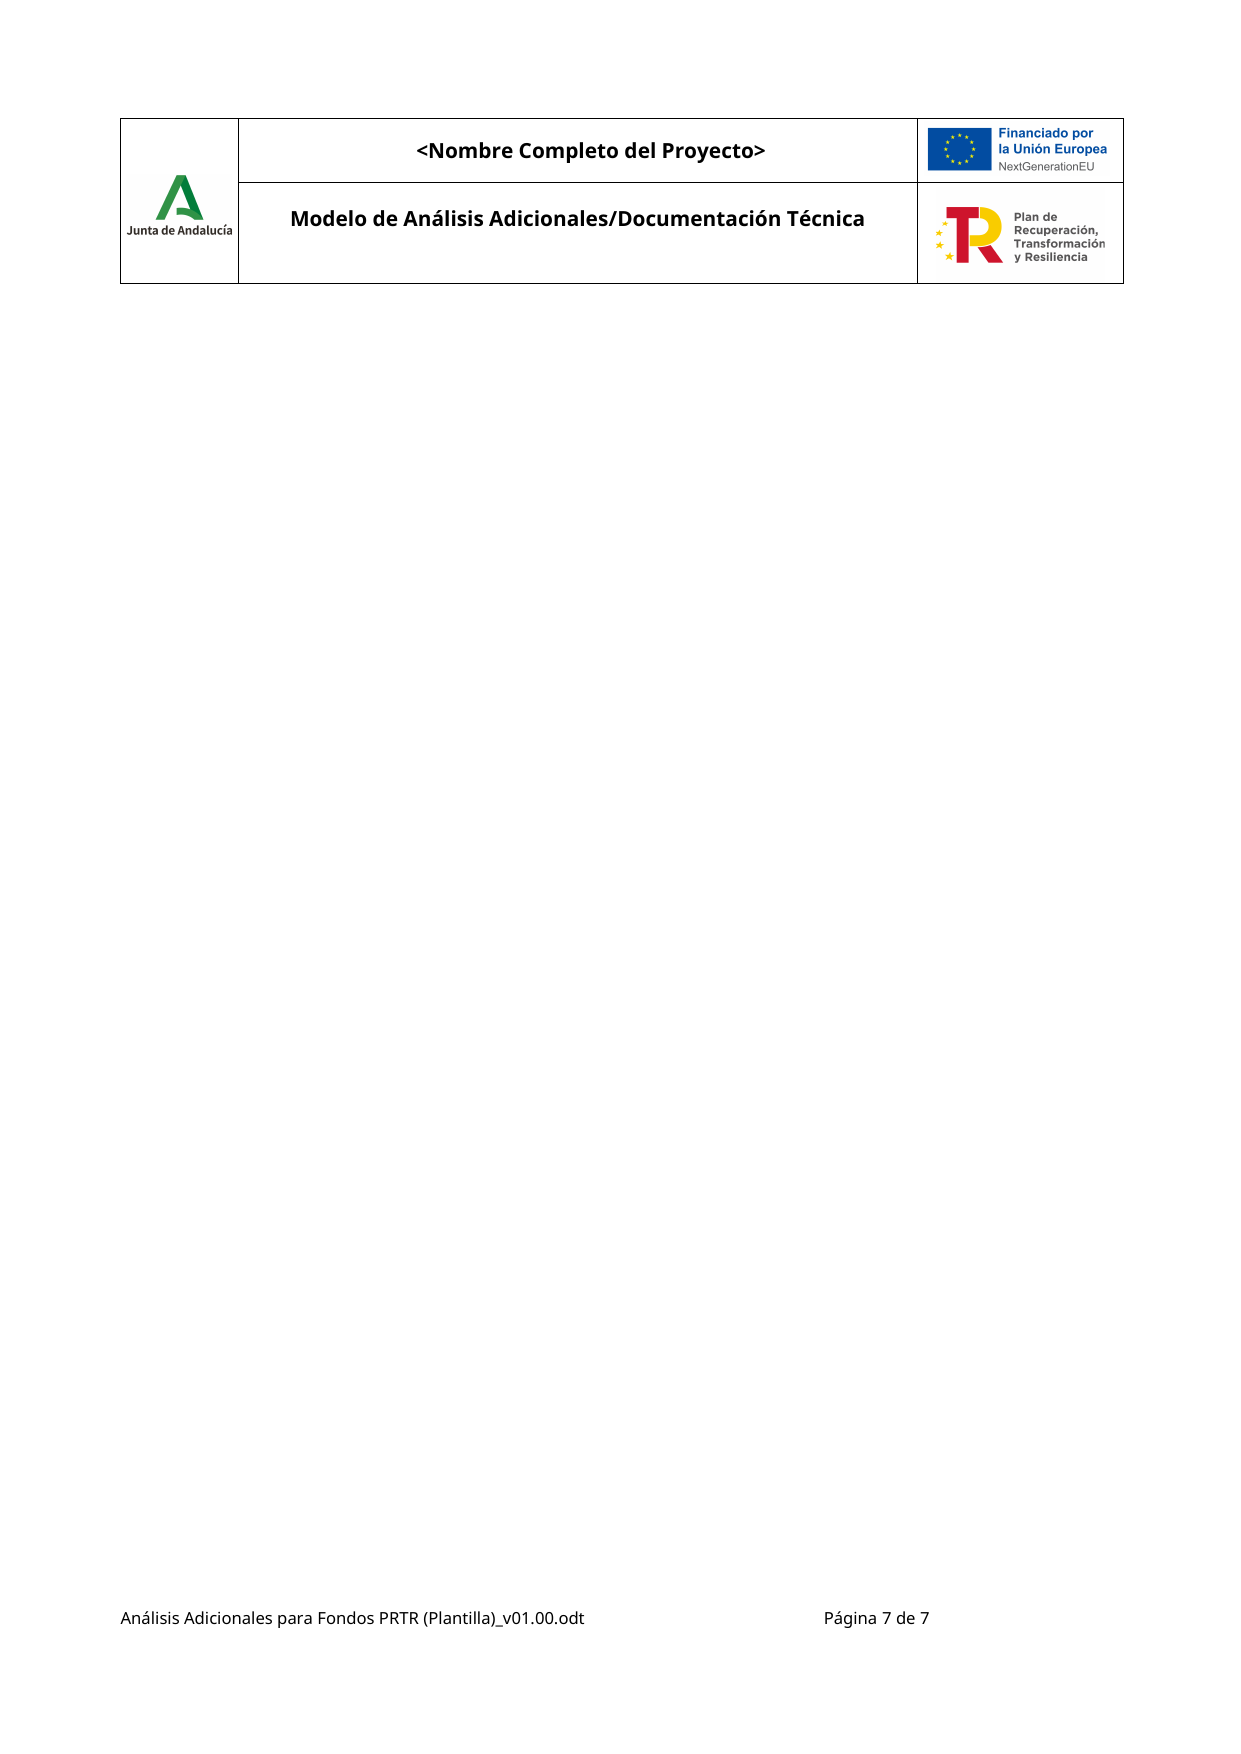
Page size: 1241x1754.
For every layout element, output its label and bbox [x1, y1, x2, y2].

picture [126, 174, 233, 236]
picture [935, 187, 1105, 283]
picture [923, 121, 1110, 176]
